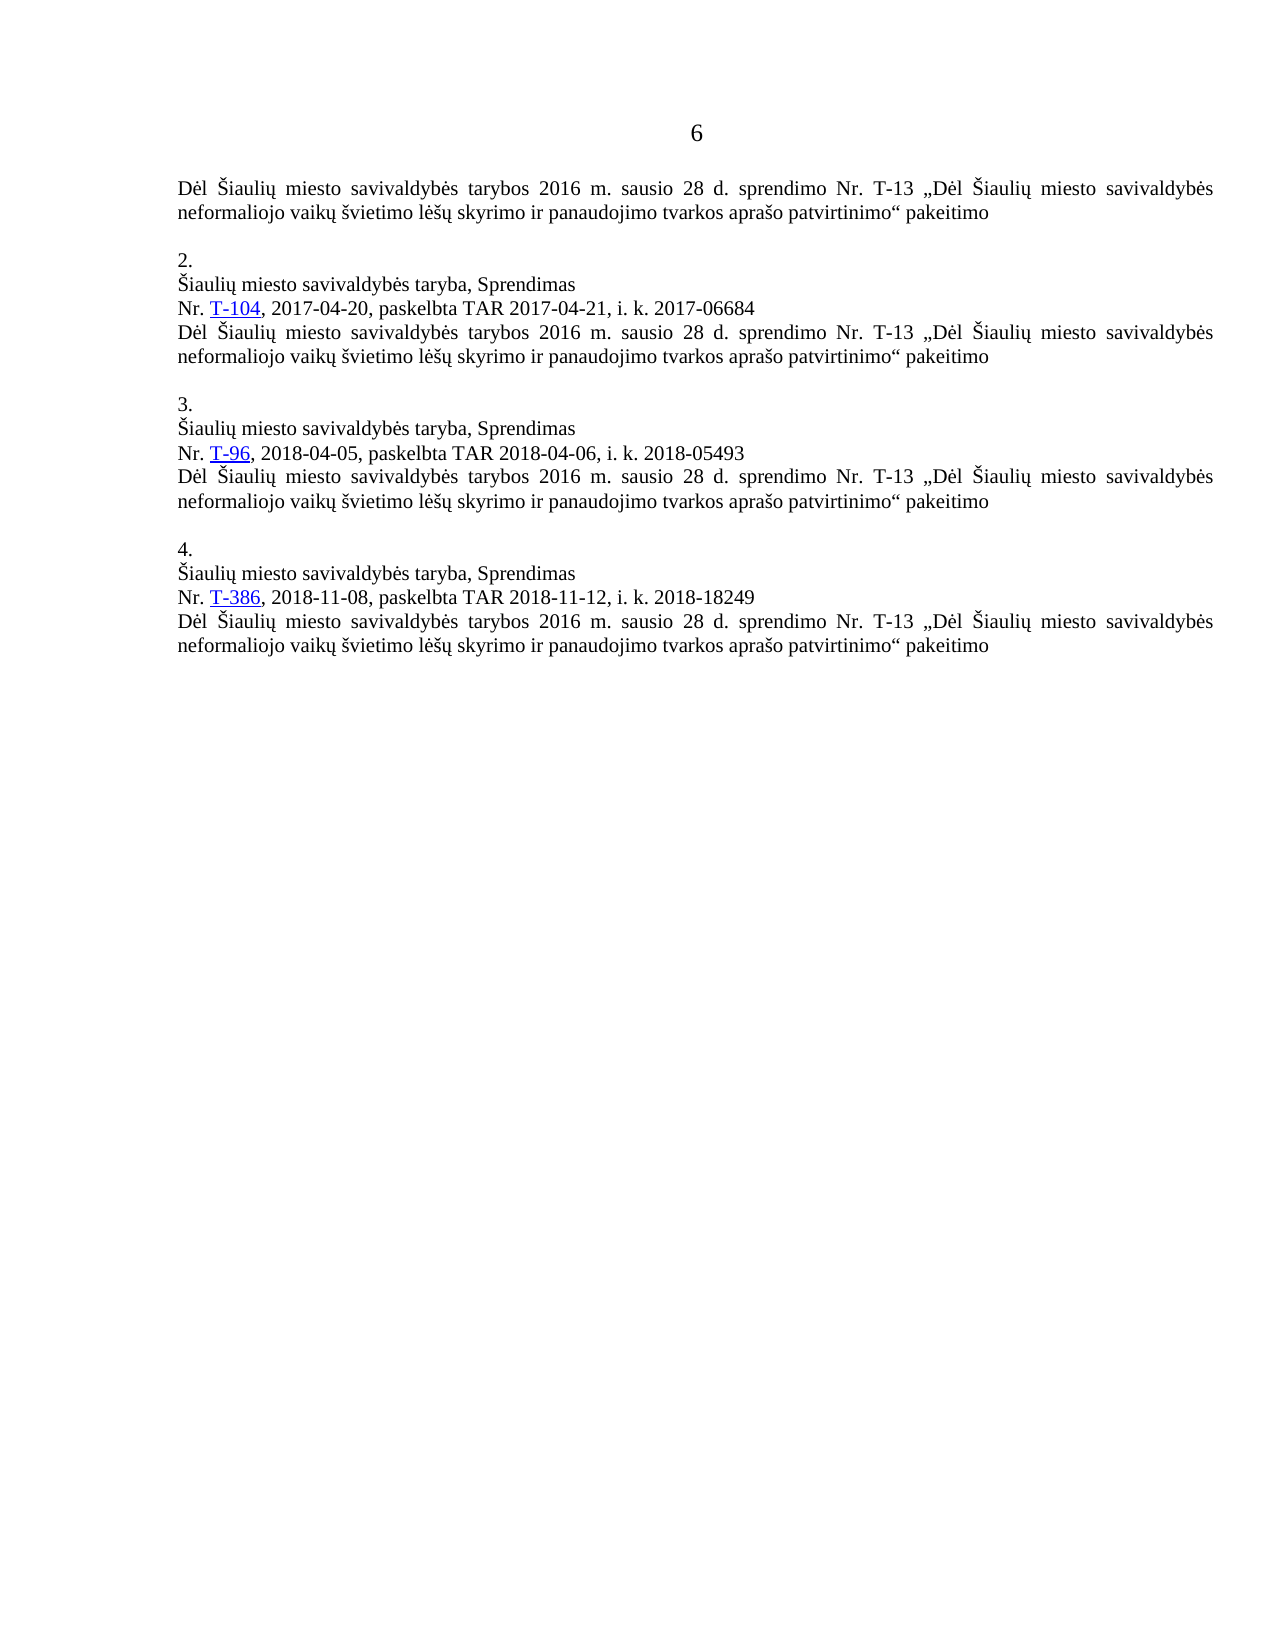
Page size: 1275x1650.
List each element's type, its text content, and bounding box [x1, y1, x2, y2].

text Dėl Šiaulių miesto savivaldybės tarybos 2016 m. sausio 28 d. sprendimo Nr. T-13 „Dėl Šiaulių miesto savivaldybės neformaliojo vaikų švietimo lėšų skyrimo ir panaudojimo tvarkos aprašo patvirtinimo“ pakeitimo [177, 176, 1216, 224]
text Šiaulių miesto savivaldybės taryba, Sprendimas [177, 416, 1216, 440]
text 3. [177, 392, 1216, 416]
text Nr. T-104, 2017-04-20, paskelbta TAR 2017-04-21, i. k. 2017-06684 [177, 296, 1216, 320]
text Dėl Šiaulių miesto savivaldybės tarybos 2016 m. sausio 28 d. sprendimo Nr. T-13 „Dėl Šiaulių miesto savivaldybės neformaliojo vaikų švietimo lėšų skyrimo ir panaudojimo tvarkos aprašo patvirtinimo“ pakeitimo [177, 320, 1216, 368]
text Dėl Šiaulių miesto savivaldybės tarybos 2016 m. sausio 28 d. sprendimo Nr. T-13 „Dėl Šiaulių miesto savivaldybės neformaliojo vaikų švietimo lėšų skyrimo ir panaudojimo tvarkos aprašo patvirtinimo“ pakeitimo [177, 464, 1216, 513]
text 2. [177, 248, 1216, 272]
text 4. [177, 537, 1216, 561]
text Šiaulių miesto savivaldybės taryba, Sprendimas [177, 561, 1216, 585]
text Dėl Šiaulių miesto savivaldybės tarybos 2016 m. sausio 28 d. sprendimo Nr. T-13 „Dėl Šiaulių miesto savivaldybės neformaliojo vaikų švietimo lėšų skyrimo ir panaudojimo tvarkos aprašo patvirtinimo“ pakeitimo [177, 609, 1216, 657]
text Nr. T-96, 2018-04-05, paskelbta TAR 2018-04-06, i. k. 2018-05493 [177, 440, 1216, 464]
text Nr. T-386, 2018-11-08, paskelbta TAR 2018-11-12, i. k. 2018-18249 [177, 585, 1216, 609]
text Šiaulių miesto savivaldybės taryba, Sprendimas [177, 272, 1216, 296]
